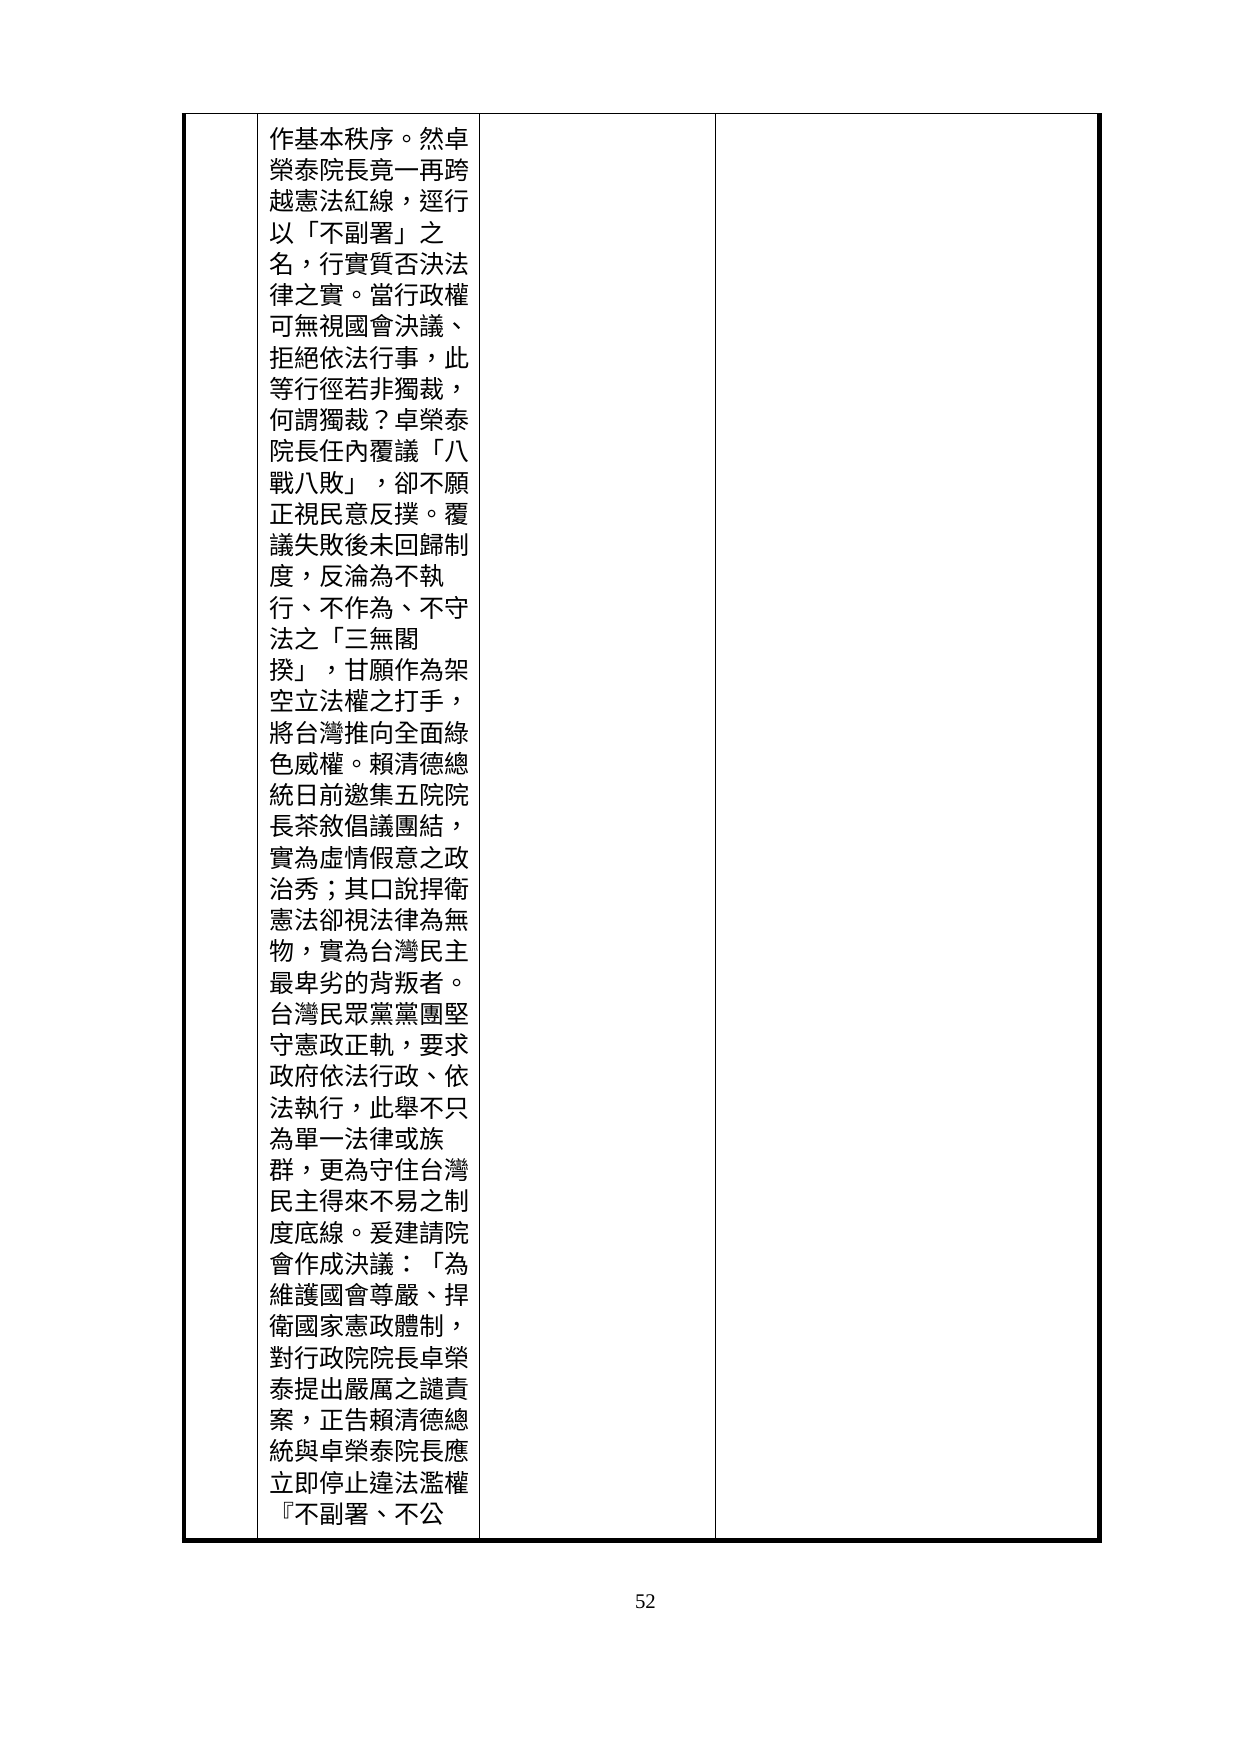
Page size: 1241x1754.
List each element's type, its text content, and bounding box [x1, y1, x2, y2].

table_cell [186, 114, 257, 1538]
table_cell 作基本秩序。然卓榮泰院長竟一再跨越憲法紅線，逕行以「不副署」之名，行實質否決法律之實。當行政權可無視國會決議、拒絕依法行事，此等行徑若非獨裁，何謂獨裁？卓榮泰院長任內覆議「八戰八敗」，卻不願正視民意反撲。覆議失敗後未回歸制度，反淪為不執行、不作為、不守法之「三無閣揆」，甘願作為架空立法權之打手，將台灣推向全面綠色威權。賴清德總統日前邀集五院院長茶敘倡議團結，實為虛情假意之政治秀；其口說捍衛憲法卻視法律為無物，實為台灣民主最卑劣的背叛者。台灣民眾黨黨團堅守憲政正軌，要求政府依法行政、依法執行，此舉不只為單一法律或族群，更為守住台灣民主得來不易之制度底線。爰建請院會作成決議：「為維護國會尊嚴、捍衛國家憲政體制，對行政院院長卓榮泰提出嚴厲之譴責案，正告賴清德總統與卓榮泰院長應立即停止違法濫權『不副署、不公 [258, 114, 479, 1538]
table_cell [716, 114, 1097, 1538]
table_cell [480, 114, 715, 1538]
